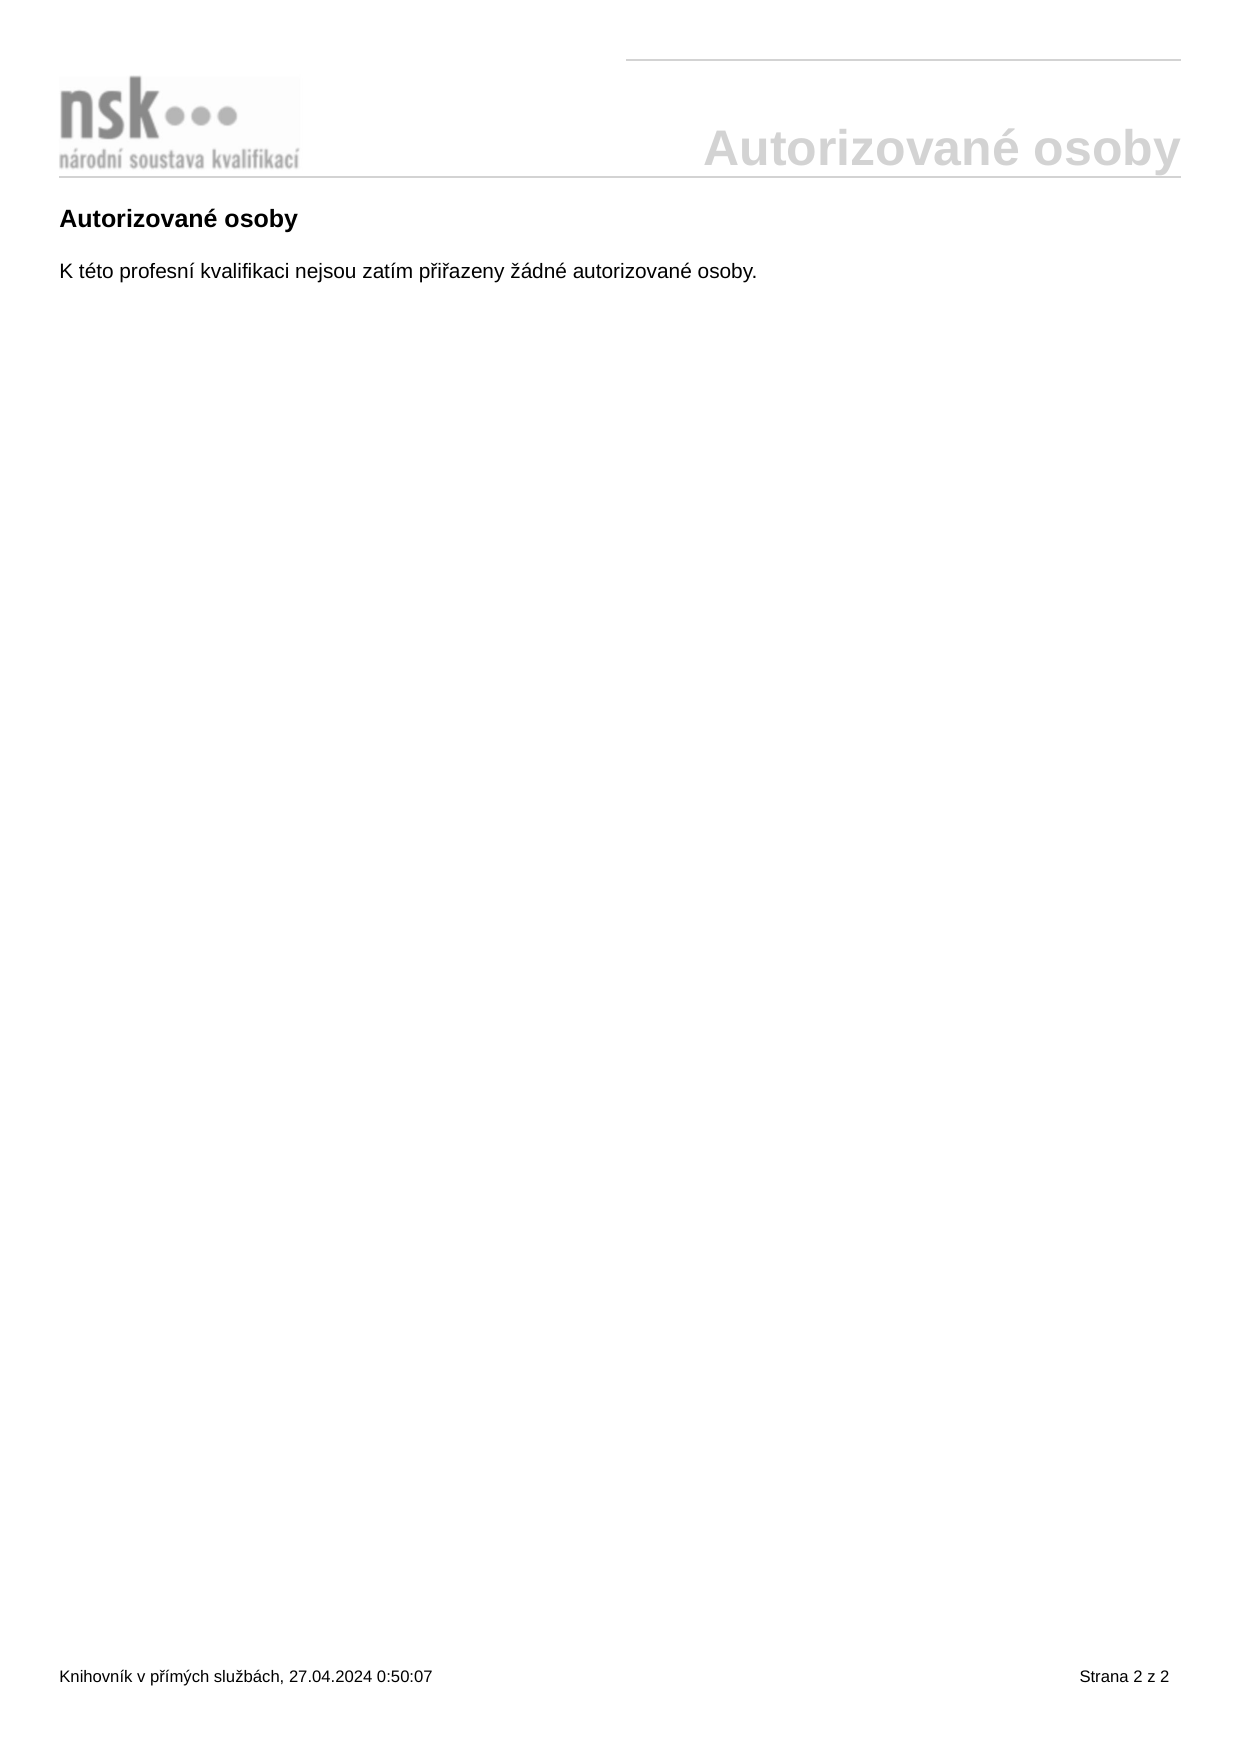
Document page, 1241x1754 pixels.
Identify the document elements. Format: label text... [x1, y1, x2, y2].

table_cell [484, 283, 620, 583]
table_cell [59, 1183, 483, 1421]
table_cell [59, 1421, 483, 1658]
table_cell [621, 59, 626, 170]
table_cell [862, 883, 1169, 1183]
table_cell [484, 1183, 620, 1421]
table_cell [620, 236, 626, 259]
table_cell [59, 883, 483, 1183]
table_cell [59, 178, 1181, 194]
table_cell [59, 236, 483, 259]
table_cell [626, 194, 862, 200]
table_cell Autorizované osoby [59, 200, 1181, 236]
table_cell [620, 583, 626, 883]
table_cell [1169, 283, 1181, 583]
table_cell [862, 1183, 1169, 1421]
table_cell [484, 1421, 620, 1658]
table_cell [484, 194, 620, 200]
table_cell [620, 883, 626, 1183]
table_cell [862, 194, 1169, 200]
table_cell [484, 171, 620, 176]
table_cell [1169, 583, 1181, 883]
table_cell [484, 236, 620, 259]
table_cell Knihovník v přímých službách, 27.04.2024 0:50:07 [59, 1658, 862, 1694]
table_cell [862, 283, 1169, 583]
table_cell [620, 283, 626, 583]
table_cell [626, 583, 862, 883]
table_cell [626, 283, 862, 583]
table_cell [59, 171, 483, 176]
table_cell [620, 1421, 626, 1658]
table_cell [626, 1421, 862, 1658]
table_cell [59, 283, 483, 583]
table_cell [1169, 194, 1181, 200]
table_cell Strana 2 z 2 [862, 1658, 1169, 1694]
table_cell [1169, 1658, 1181, 1694]
table_cell [862, 236, 1169, 259]
table_cell Autorizované osoby [626, 61, 1181, 176]
table_cell [484, 583, 620, 883]
table_cell [1169, 236, 1181, 259]
table_cell [620, 1183, 626, 1421]
table_cell [1169, 1183, 1181, 1421]
table_cell [862, 583, 1169, 883]
table_cell [626, 236, 862, 259]
table_cell [484, 883, 620, 1183]
table_cell K této profesní kvalifikaci nejsou zatím přiřazeny žádné autorizované osoby. [59, 259, 1181, 283]
table_cell [1169, 883, 1181, 1183]
table_cell [1169, 1421, 1181, 1658]
picture [58, 59, 621, 171]
table_cell [59, 194, 483, 200]
table_cell [862, 1421, 1169, 1658]
table_cell [626, 1183, 862, 1421]
table_cell [59, 583, 483, 883]
table_cell [626, 883, 862, 1183]
